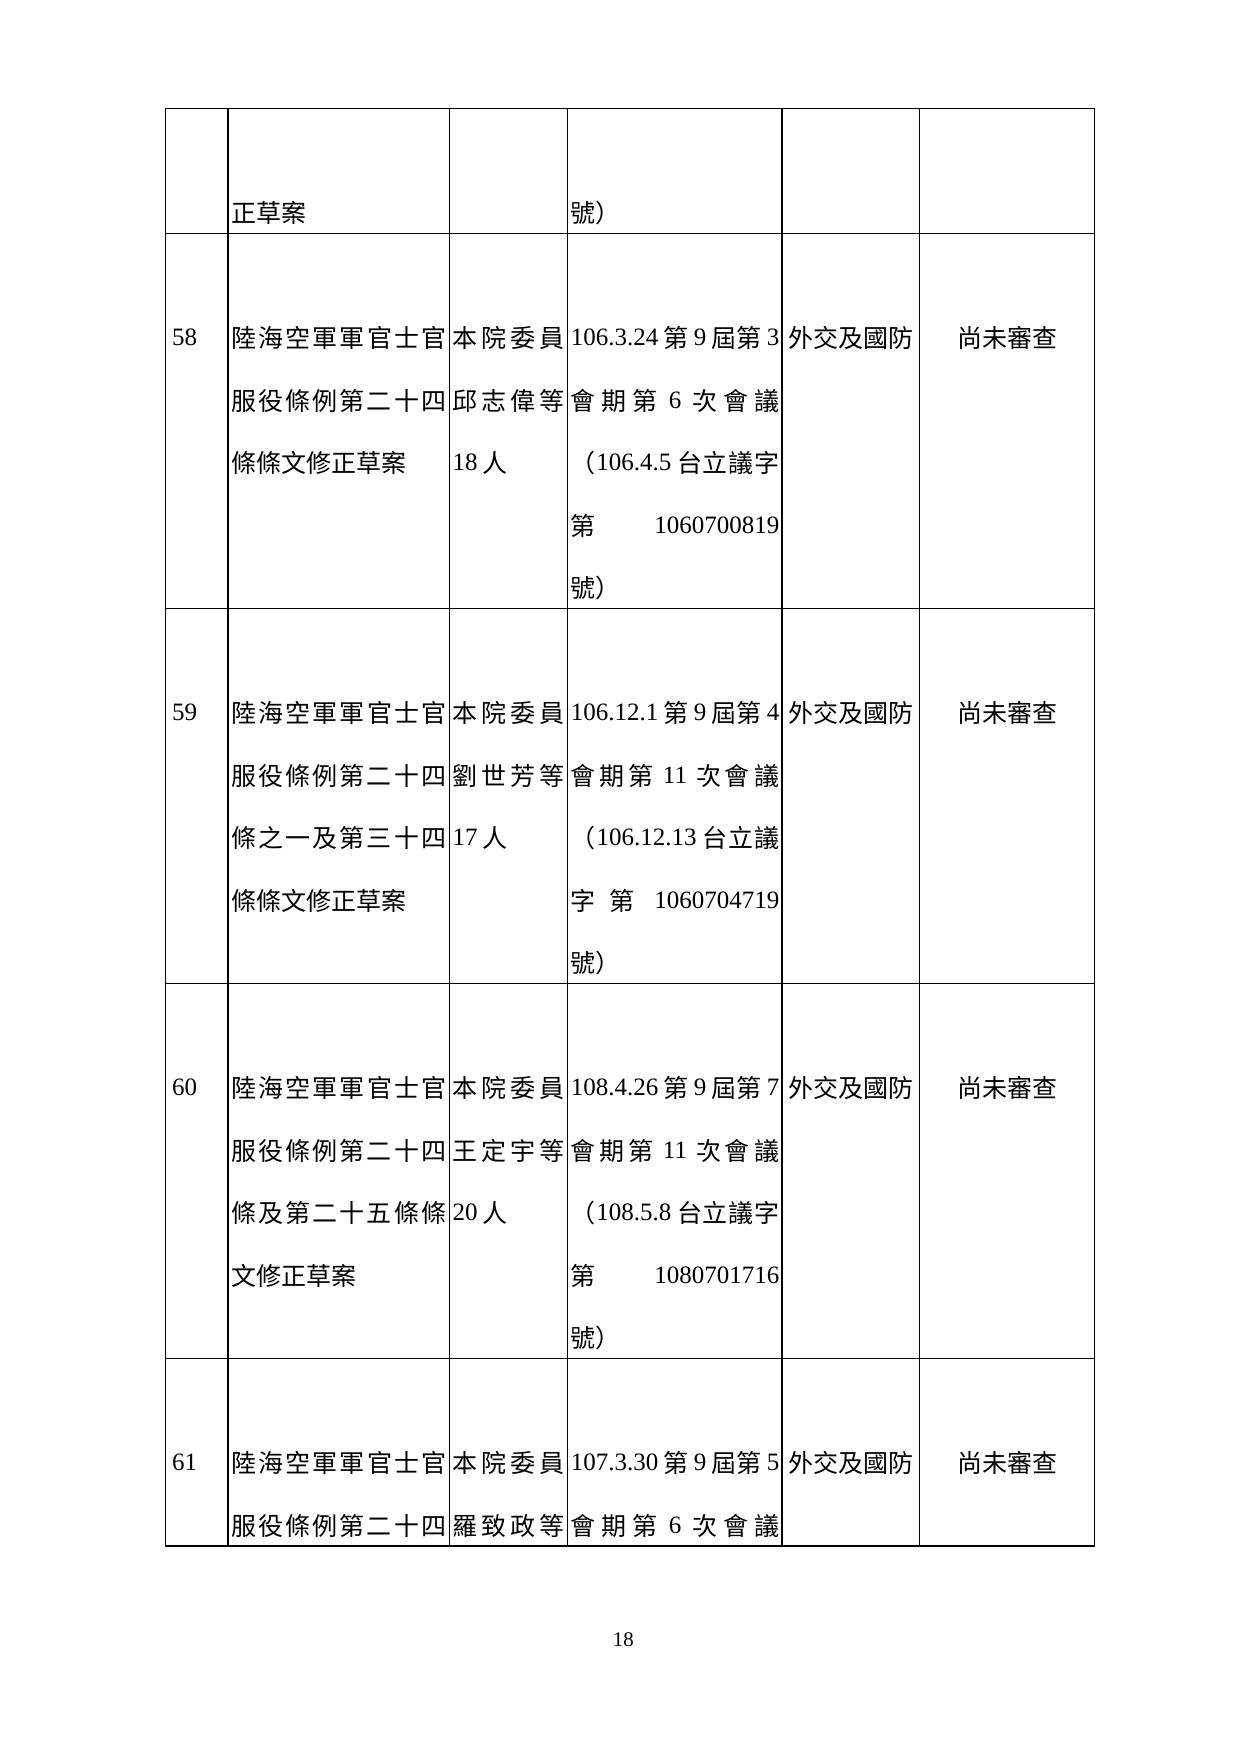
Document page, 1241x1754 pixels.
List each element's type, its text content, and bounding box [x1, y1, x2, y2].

table_cell 尚未審查 [920, 609, 1094, 983]
table_cell 陸海空軍軍官士官服役條例第二十四條之一及第三十四條條文修正草案 [229, 609, 449, 983]
table_cell [920, 109, 1094, 233]
table_cell 106.3.24第9屆第3會期第6次會議（106.4.5台立議字第1060700819號） [568, 234, 781, 608]
table_cell 尚未審查 [920, 1359, 1094, 1545]
table_cell [166, 609, 227, 983]
table_cell 號） [568, 109, 781, 233]
table_cell 外交及國防 [783, 984, 919, 1358]
table_cell 本院委員劉世芳等17人 [450, 609, 567, 983]
table_cell 尚未審查 [920, 984, 1094, 1358]
table_cell [166, 109, 227, 233]
table_cell 陸海空軍軍官士官服役條例第二十四條條文修正草案 [229, 234, 449, 608]
table_cell 本院委員邱志偉等18人 [450, 234, 567, 608]
table_cell 108.4.26第9屆第7會期第11次會議（108.5.8台立議字第1080701716號） [568, 984, 781, 1358]
table_cell [783, 109, 919, 233]
table_cell [450, 109, 567, 233]
table_cell 本院委員羅致政等 [450, 1359, 567, 1545]
table_cell 陸海空軍軍官士官服役條例第二十四條及第二十五條條文修正草案 [229, 984, 449, 1358]
table_cell 陸海空軍軍官士官服役條例第二十四 [229, 1359, 449, 1545]
table_cell 本院委員王定宇等20人 [450, 984, 567, 1358]
table_cell [166, 1359, 227, 1545]
table_cell [166, 984, 227, 1358]
table_cell 外交及國防 [783, 234, 919, 608]
table_cell 106.12.1第9屆第4會期第11次會議（106.12.13台立議字第1060704719號） [568, 609, 781, 983]
table_cell 外交及國防 [783, 1359, 919, 1545]
table_cell 外交及國防 [783, 609, 919, 983]
table_cell 107.3.30第9屆第5會期第6次會議 [568, 1359, 781, 1545]
table_cell 尚未審查 [920, 234, 1094, 608]
table_cell [166, 234, 227, 608]
table_cell 正草案 [229, 109, 449, 233]
